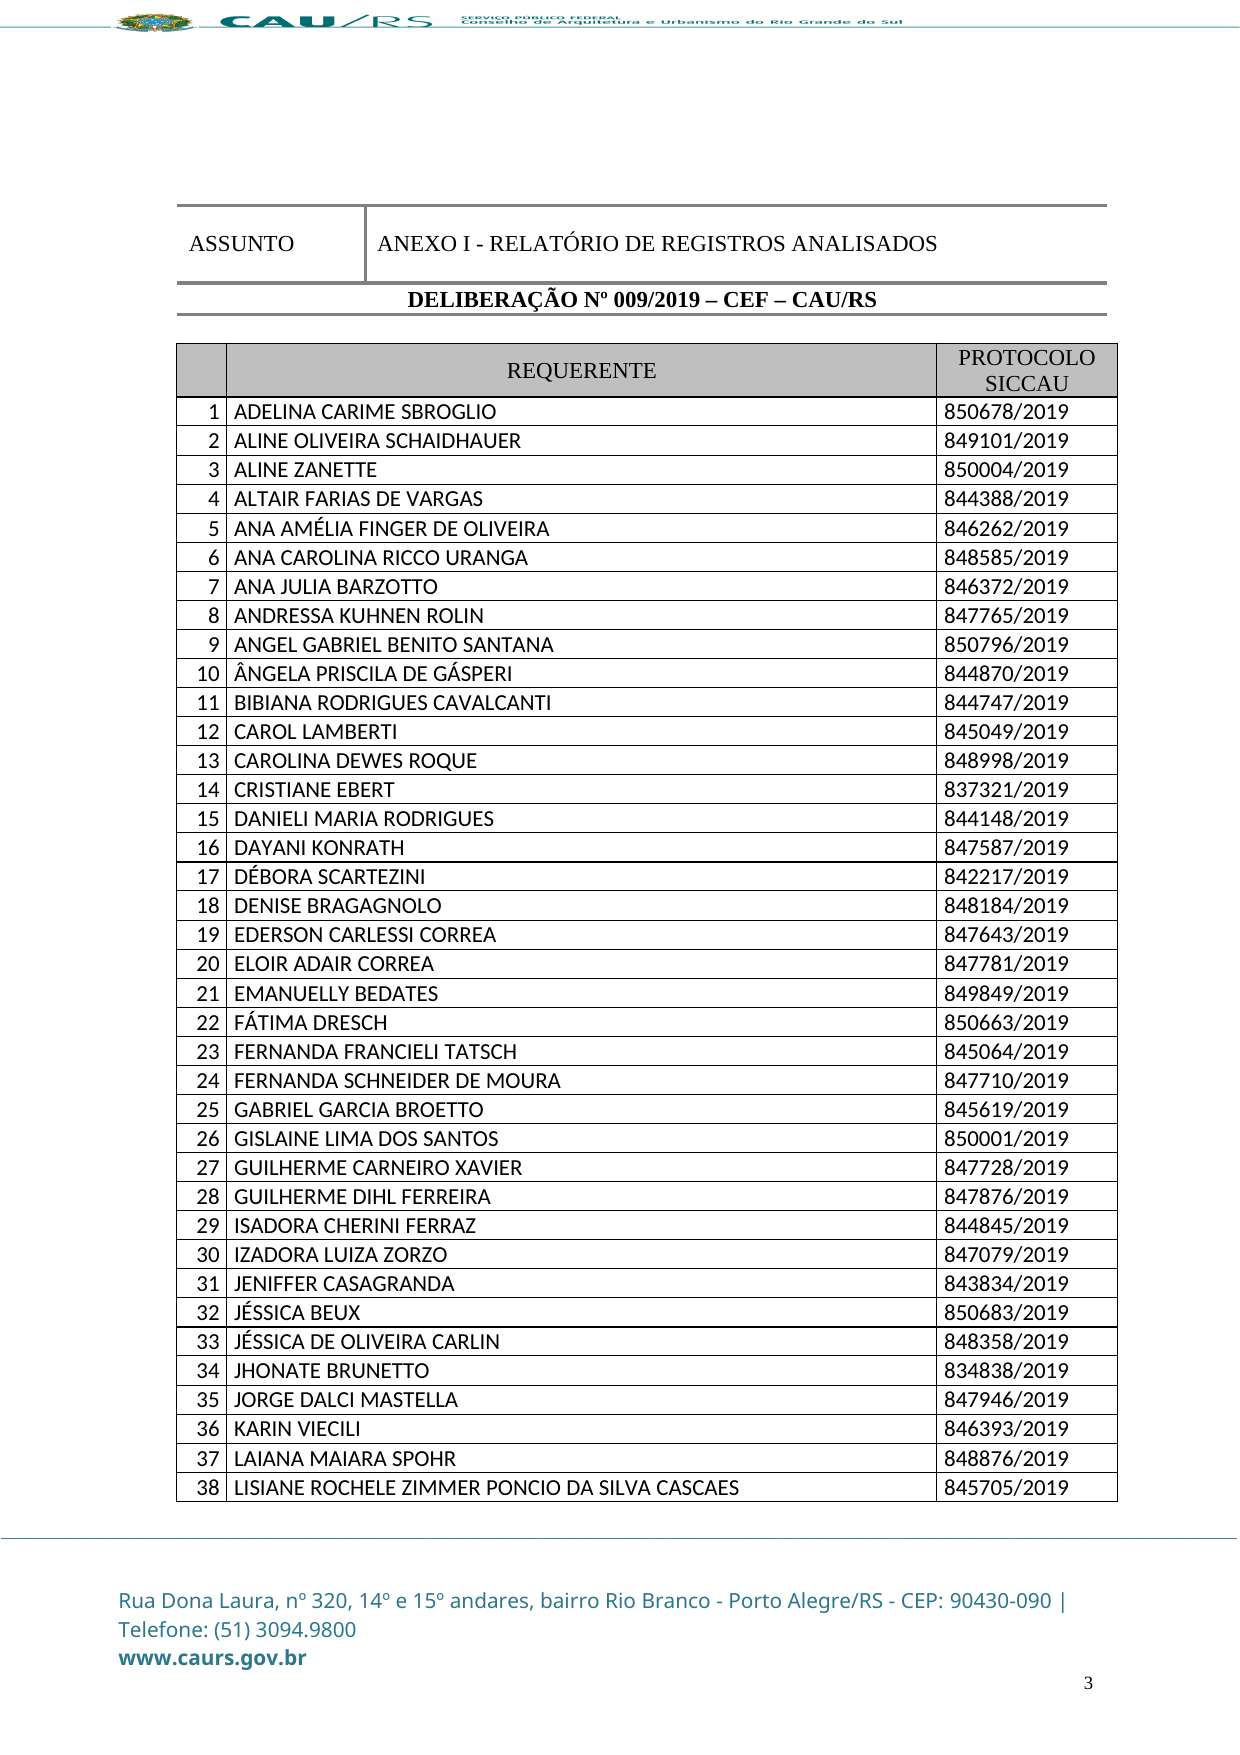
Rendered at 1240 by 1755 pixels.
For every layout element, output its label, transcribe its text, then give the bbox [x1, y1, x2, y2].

table_cell 22 [177, 1008, 226, 1036]
table_cell 845064/2019 [937, 1037, 1117, 1065]
table_cell 28 [177, 1182, 226, 1210]
table_cell 12 [177, 717, 226, 745]
table_cell 846372/2019 [937, 572, 1117, 600]
table_cell 11 [177, 688, 226, 716]
table_cell 2 [177, 426, 226, 454]
table_cell 16 [177, 833, 226, 861]
table_cell 848585/2019 [937, 543, 1117, 571]
table_cell BIBIANA RODRIGUES CAVALCANTI [227, 688, 936, 716]
table_cell 847710/2019 [937, 1066, 1117, 1094]
table_cell 5 [177, 514, 226, 542]
table_cell 9 [177, 630, 226, 658]
table_cell 848184/2019 [937, 891, 1117, 919]
table_cell 846262/2019 [937, 514, 1117, 542]
table_cell 847876/2019 [937, 1182, 1117, 1210]
table_cell 847587/2019 [937, 833, 1117, 861]
table_cell LISIANE ROCHELE ZIMMER PONCIO DA SILVA CASCAES [227, 1473, 936, 1501]
table_cell 848876/2019 [937, 1444, 1117, 1472]
table_header ASSUNTO [177, 207, 364, 281]
table_cell 849101/2019 [937, 426, 1117, 454]
table_cell 19 [177, 921, 226, 948]
table_cell JHONATE BRUNETTO [227, 1356, 936, 1384]
table_cell GABRIEL GARCIA BROETTO [227, 1095, 936, 1123]
table_cell CRISTIANE EBERT [227, 775, 936, 803]
table_cell FERNANDA SCHNEIDER DE MOURA [227, 1066, 936, 1094]
table_cell 27 [177, 1153, 226, 1181]
table_cell ELOIR ADAIR CORREA [227, 950, 936, 978]
table_cell 6 [177, 543, 226, 571]
table_cell 20 [177, 950, 226, 978]
table_cell 7 [177, 572, 226, 600]
table_cell FERNANDA FRANCIELI TATSCH [227, 1037, 936, 1065]
table_cell 31 [177, 1269, 226, 1297]
table_cell 848998/2019 [937, 746, 1117, 774]
table_header PROTOCOLO SICCAU [937, 344, 1117, 396]
table_cell 37 [177, 1444, 226, 1472]
table_cell ANGEL GABRIEL BENITO SANTANA [227, 630, 936, 658]
table_cell 14 [177, 775, 226, 803]
table_header ANEXO I - RELATÓRIO DE REGISTROS ANALISADOS [367, 207, 1107, 281]
table_cell 10 [177, 659, 226, 687]
table_cell 26 [177, 1124, 226, 1152]
table_cell 30 [177, 1240, 226, 1268]
table_cell 24 [177, 1066, 226, 1094]
table_cell ÂNGELA PRISCILA DE GÁSPERI [227, 659, 936, 687]
table_cell GUILHERME CARNEIRO XAVIER [227, 1153, 936, 1181]
table_cell EMANUELLY BEDATES [227, 979, 936, 1007]
table_cell DAYANI KONRATH [227, 833, 936, 861]
table_cell LAIANA MAIARA SPOHR [227, 1444, 936, 1472]
table_cell ALINE OLIVEIRA SCHAIDHAUER [227, 426, 936, 454]
table_cell 847946/2019 [937, 1386, 1117, 1413]
table_cell 847079/2019 [937, 1240, 1117, 1268]
table_cell 32 [177, 1298, 226, 1326]
table_cell 15 [177, 804, 226, 832]
table_cell 846393/2019 [937, 1415, 1117, 1443]
table_cell KARIN VIECILI [227, 1415, 936, 1443]
table_cell 17 [177, 863, 226, 890]
table_cell GUILHERME DIHL FERREIRA [227, 1182, 936, 1210]
table_cell 33 [177, 1328, 226, 1355]
table_cell DELIBERAÇÃO Nº 009/2019 – CEF – CAU/RS [177, 285, 1107, 313]
table_cell 842217/2019 [937, 863, 1117, 890]
table_cell 38 [177, 1473, 226, 1501]
table_cell 8 [177, 601, 226, 629]
table_cell 13 [177, 746, 226, 774]
table_cell 845049/2019 [937, 717, 1117, 745]
table_cell GISLAINE LIMA DOS SANTOS [227, 1124, 936, 1152]
table_cell CAROLINA DEWES ROQUE [227, 746, 936, 774]
table_cell 850663/2019 [937, 1008, 1117, 1036]
table_cell 844845/2019 [937, 1211, 1117, 1239]
table_cell 18 [177, 891, 226, 919]
table_cell JENIFFER CASAGRANDA [227, 1269, 936, 1297]
table_cell 849849/2019 [937, 979, 1117, 1007]
table_cell CAROL LAMBERTI [227, 717, 936, 745]
table_cell JÉSSICA DE OLIVEIRA CARLIN [227, 1328, 936, 1355]
table_cell 844747/2019 [937, 688, 1117, 716]
table_cell ALTAIR FARIAS DE VARGAS [227, 485, 936, 513]
table_cell 36 [177, 1415, 226, 1443]
table_cell ANA AMÉLIA FINGER DE OLIVEIRA [227, 514, 936, 542]
table_cell 847643/2019 [937, 921, 1117, 948]
table_cell FÁTIMA DRESCH [227, 1008, 936, 1036]
table_cell 850683/2019 [937, 1298, 1117, 1326]
table_cell 845705/2019 [937, 1473, 1117, 1501]
table_cell 34 [177, 1356, 226, 1384]
table_cell 847781/2019 [937, 950, 1117, 978]
table_cell 848358/2019 [937, 1328, 1117, 1355]
table_cell JÉSSICA BEUX [227, 1298, 936, 1326]
table_cell 844148/2019 [937, 804, 1117, 832]
table_cell ADELINA CARIME SBROGLIO [227, 398, 936, 425]
table_cell ISADORA CHERINI FERRAZ [227, 1211, 936, 1239]
table_cell JORGE DALCI MASTELLA [227, 1386, 936, 1413]
table_cell 35 [177, 1386, 226, 1413]
table_cell DENISE BRAGAGNOLO [227, 891, 936, 919]
table_cell 845619/2019 [937, 1095, 1117, 1123]
table_cell ANA CAROLINA RICCO URANGA [227, 543, 936, 571]
table_cell 23 [177, 1037, 226, 1065]
table_cell ANA JULIA BARZOTTO [227, 572, 936, 600]
table_header [177, 344, 226, 396]
table_cell 850001/2019 [937, 1124, 1117, 1152]
table_cell ANDRESSA KUHNEN ROLIN [227, 601, 936, 629]
table_cell 847765/2019 [937, 601, 1117, 629]
table_cell 25 [177, 1095, 226, 1123]
table_cell 29 [177, 1211, 226, 1239]
table_cell DÉBORA SCARTEZINI [227, 863, 936, 890]
table_cell 850004/2019 [937, 456, 1117, 483]
table_cell 21 [177, 979, 226, 1007]
table_cell 837321/2019 [937, 775, 1117, 803]
table_cell EDERSON CARLESSI CORREA [227, 921, 936, 948]
table_cell 850796/2019 [937, 630, 1117, 658]
table_cell 847728/2019 [937, 1153, 1117, 1181]
table_header REQUERENTE [227, 344, 936, 396]
table_cell 843834/2019 [937, 1269, 1117, 1297]
table_cell 844388/2019 [937, 485, 1117, 513]
table_cell 834838/2019 [937, 1356, 1117, 1384]
table_cell 3 [177, 456, 226, 483]
table_cell IZADORA LUIZA ZORZO [227, 1240, 936, 1268]
table_cell 850678/2019 [937, 398, 1117, 425]
table_cell 4 [177, 485, 226, 513]
table_cell 844870/2019 [937, 659, 1117, 687]
table_cell DANIELI MARIA RODRIGUES [227, 804, 936, 832]
table_cell 1 [177, 398, 226, 425]
table_cell ALINE ZANETTE [227, 456, 936, 483]
